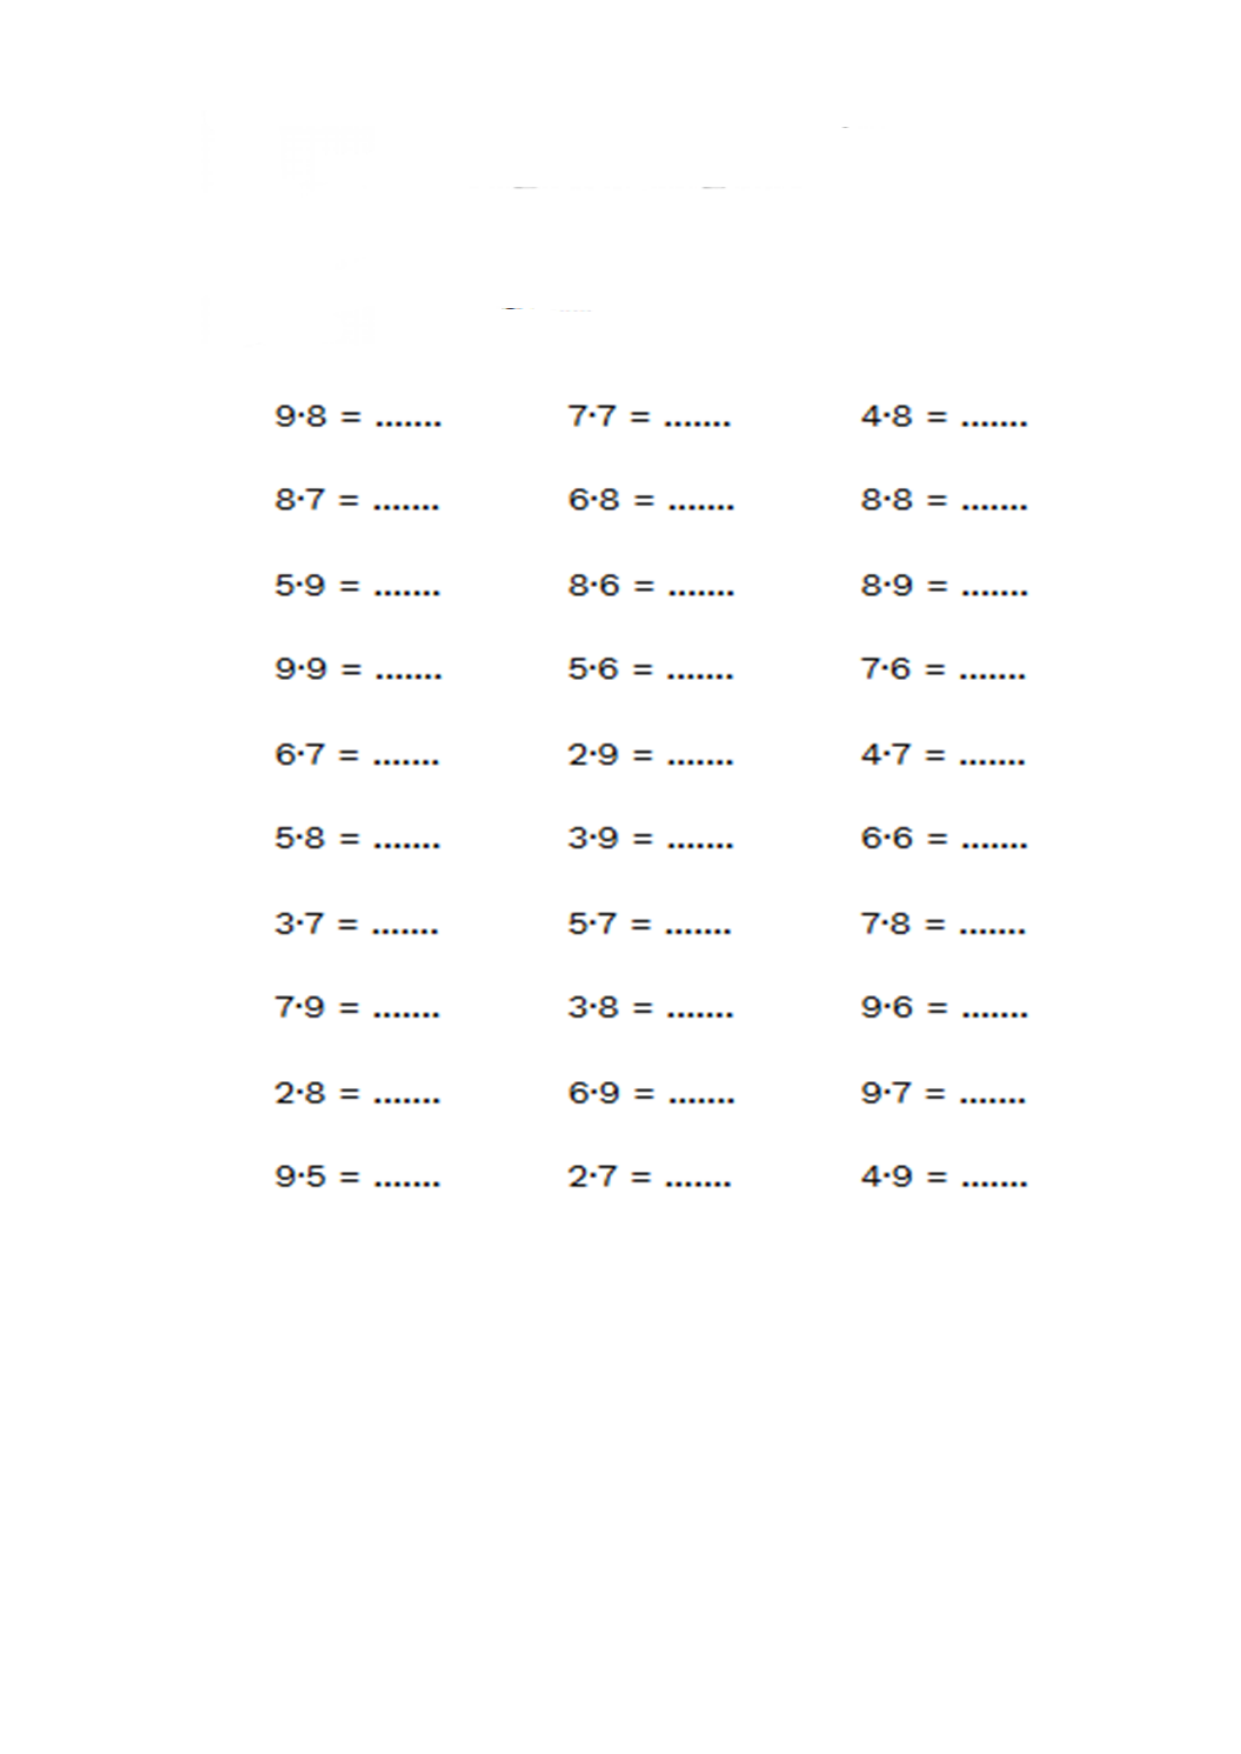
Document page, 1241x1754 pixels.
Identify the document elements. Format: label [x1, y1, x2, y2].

picture [150, 75, 1239, 1379]
